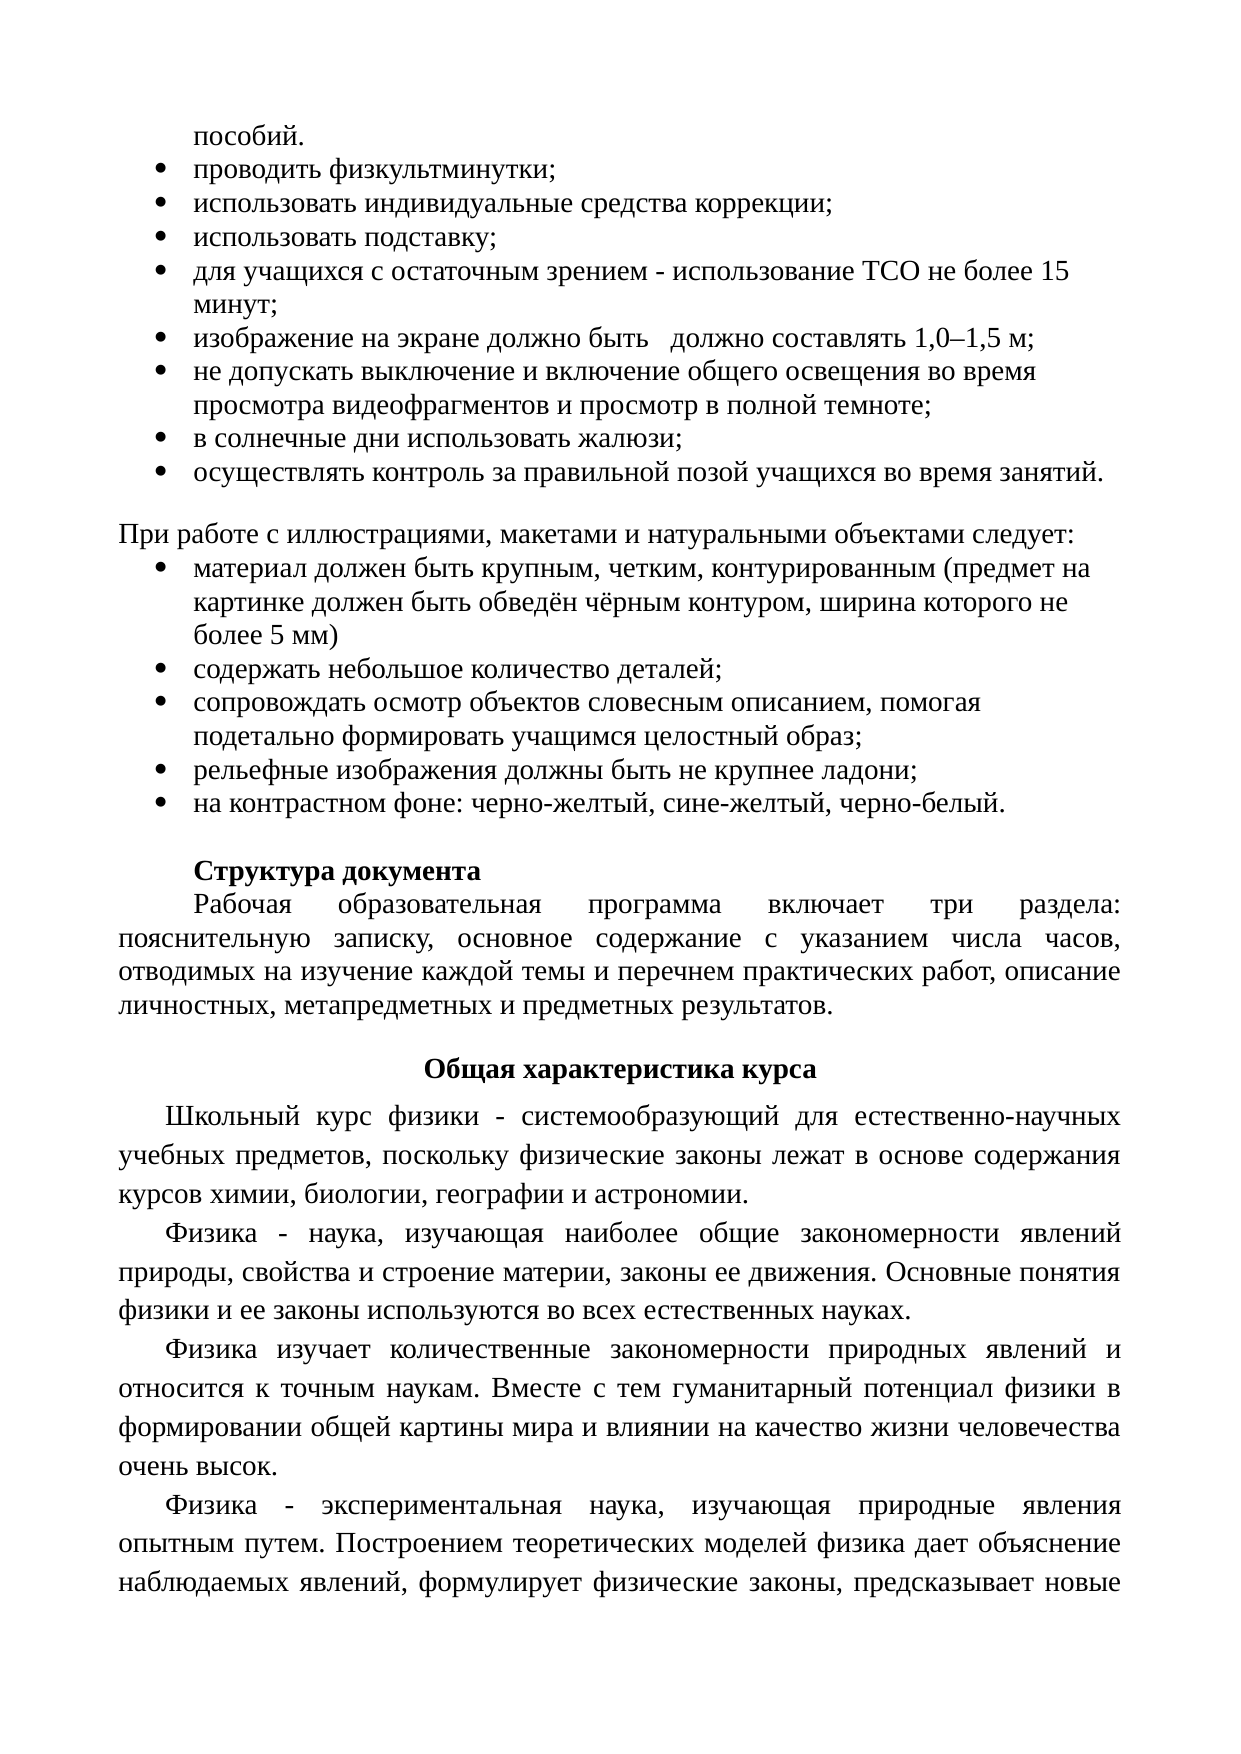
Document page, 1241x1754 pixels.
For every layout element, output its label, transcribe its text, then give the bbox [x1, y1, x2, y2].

list для учащихся с остаточным зрением - использование ТСО не более 15 минут; [156, 253, 1122, 320]
list осуществлять контроль за правильной позой учащихся во время занятий. [156, 454, 1122, 488]
text Школьный курс физики - системообразующий для естественно-научных учебных предметов, поскольку физические законы лежат в основе содержания курсов химии, биологии, географии и астрономии. [118, 1098, 1122, 1209]
text Структура документа [118, 853, 1122, 886]
list материал должен быть крупным, четким, контурированным (предмет на картинке должен быть обведён чёрным контуром, ширина которого не более 5 мм) [156, 550, 1122, 651]
text Физика изучает количественные закономерности природных явлений и относится к точным наукам. Вместе с тем гуманитарный потенциал физики в формировании общей картины мира и влиянии на качество жизни человечества очень высок. [118, 1331, 1122, 1481]
list не допускать выключение и включение общего освещения во время просмотра видеофрагментов и просмотр в полной темноте; [156, 353, 1122, 421]
list сопровождать осмотр объектов словесным описанием, помогая подетально формировать учащимся целостный образ; [156, 684, 1122, 752]
list рельефные изображения должны быть не крупнее ладони; [156, 752, 1122, 785]
text Физика - наука, изучающая наиболее общие закономерности явлений природы, свойства и строение материи, законы ее движения. Основные понятия физики и ее законы используются во всех естественных науках. [118, 1215, 1122, 1326]
list проводить физкультминутки; [156, 152, 1122, 185]
text Общая характеристика курса [118, 1052, 1122, 1085]
text При работе с иллюстрациями, макетами и натуральными объектами следует: [118, 517, 1122, 550]
list на контрастном фоне: черно-желтый, сине-желтый, черно-белый. [156, 785, 1122, 819]
text Физика - экспериментальная наука, изучающая природные явления опытным путем. Построением теоретических моделей физика дает объяснение наблюдаемых явлений, формулирует физические законы, предсказывает новые [118, 1487, 1122, 1598]
list использовать подставку; [156, 219, 1122, 253]
text Рабочая образовательная программа включает три раздела: пояснительную записку, основное содержание с указанием числа часов, отводимых на изучение каждой темы и перечнем практических работ, описание личностных, метапредметных и предметных результатов. [118, 886, 1122, 1020]
list содержать небольшое количество деталей; [156, 651, 1122, 684]
list использовать индивидуальные средства коррекции; [156, 185, 1122, 219]
list изображение на экране должно быть должно составлять 1,0–1,5 м; [156, 320, 1122, 353]
list пособий. [156, 118, 1122, 152]
list в солнечные дни использовать жалюзи; [156, 421, 1122, 454]
